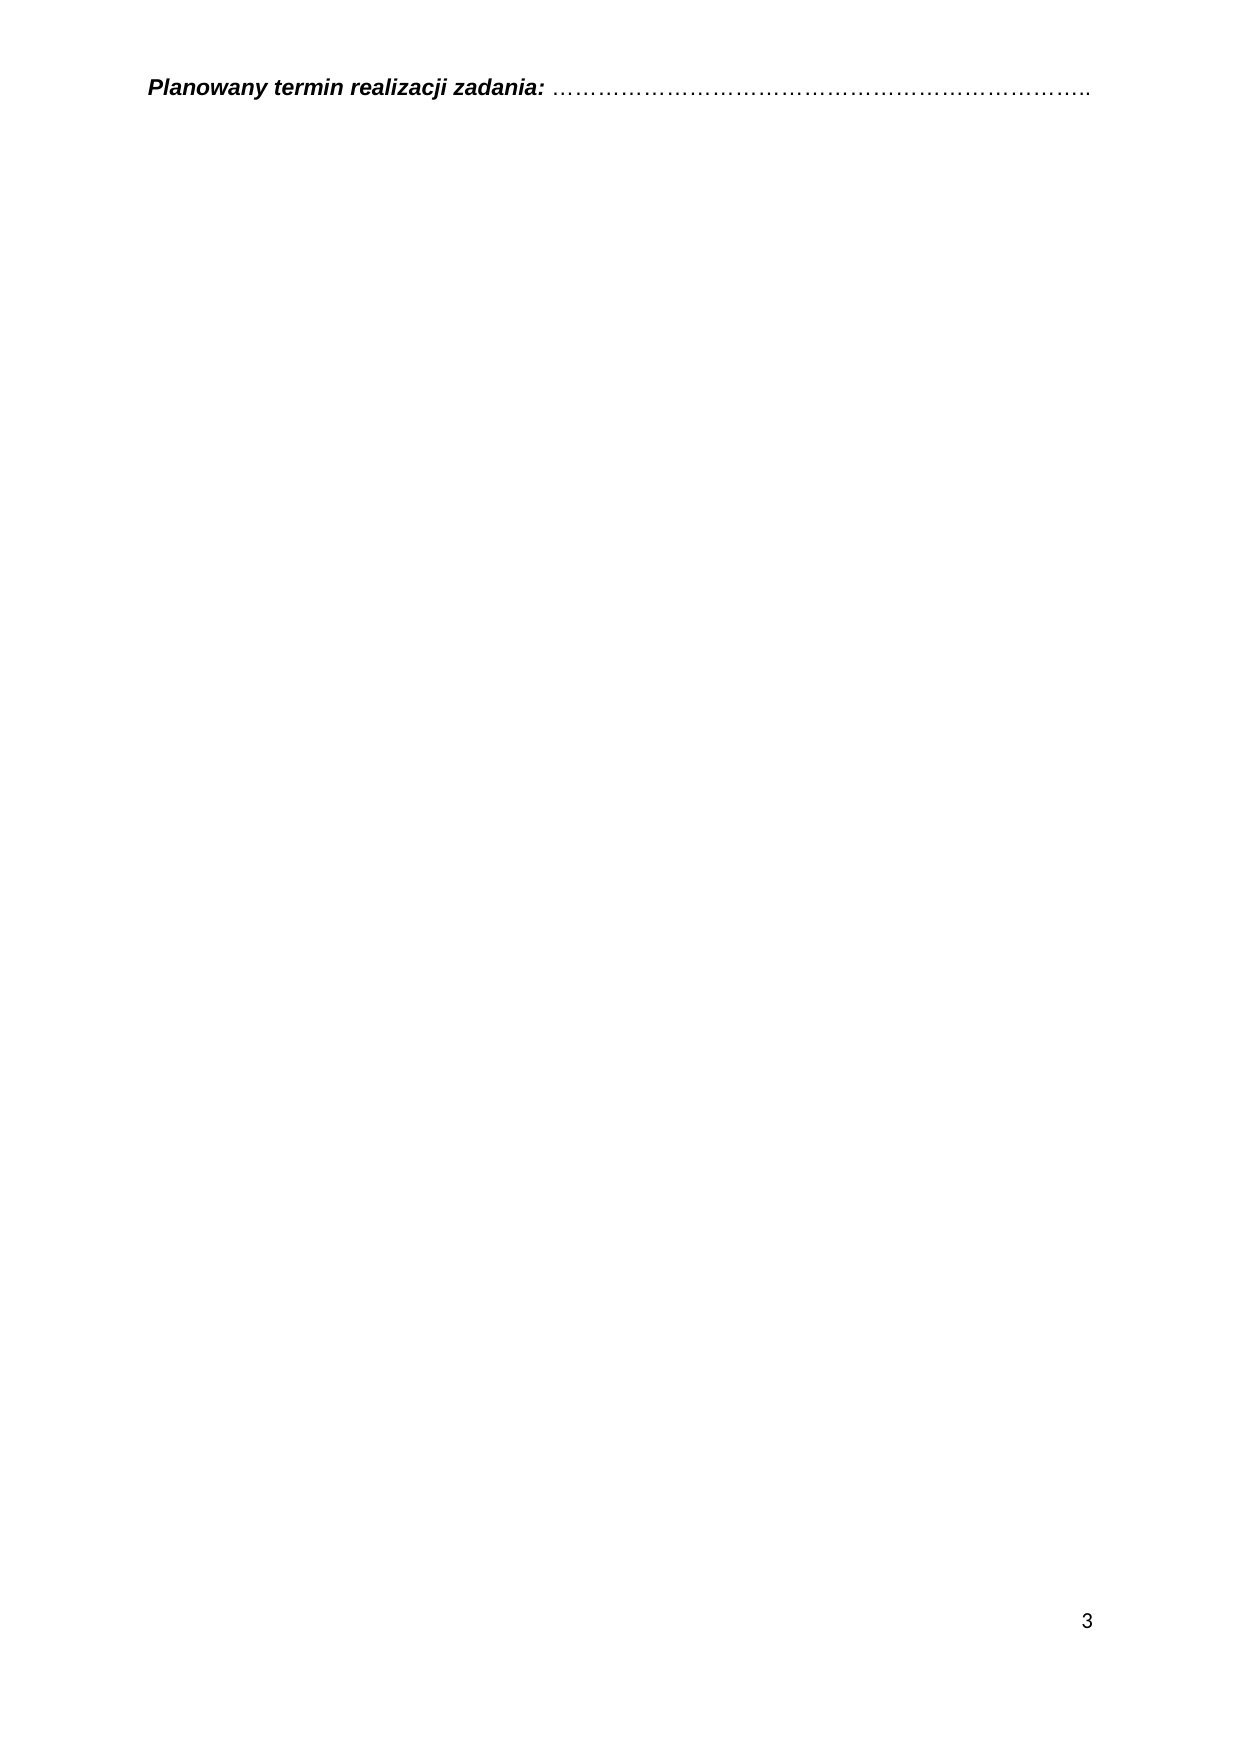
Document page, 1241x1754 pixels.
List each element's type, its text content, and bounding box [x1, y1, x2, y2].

text Planowany termin realizacji zadania: …………………………………………………………….. [148, 74, 1093, 100]
